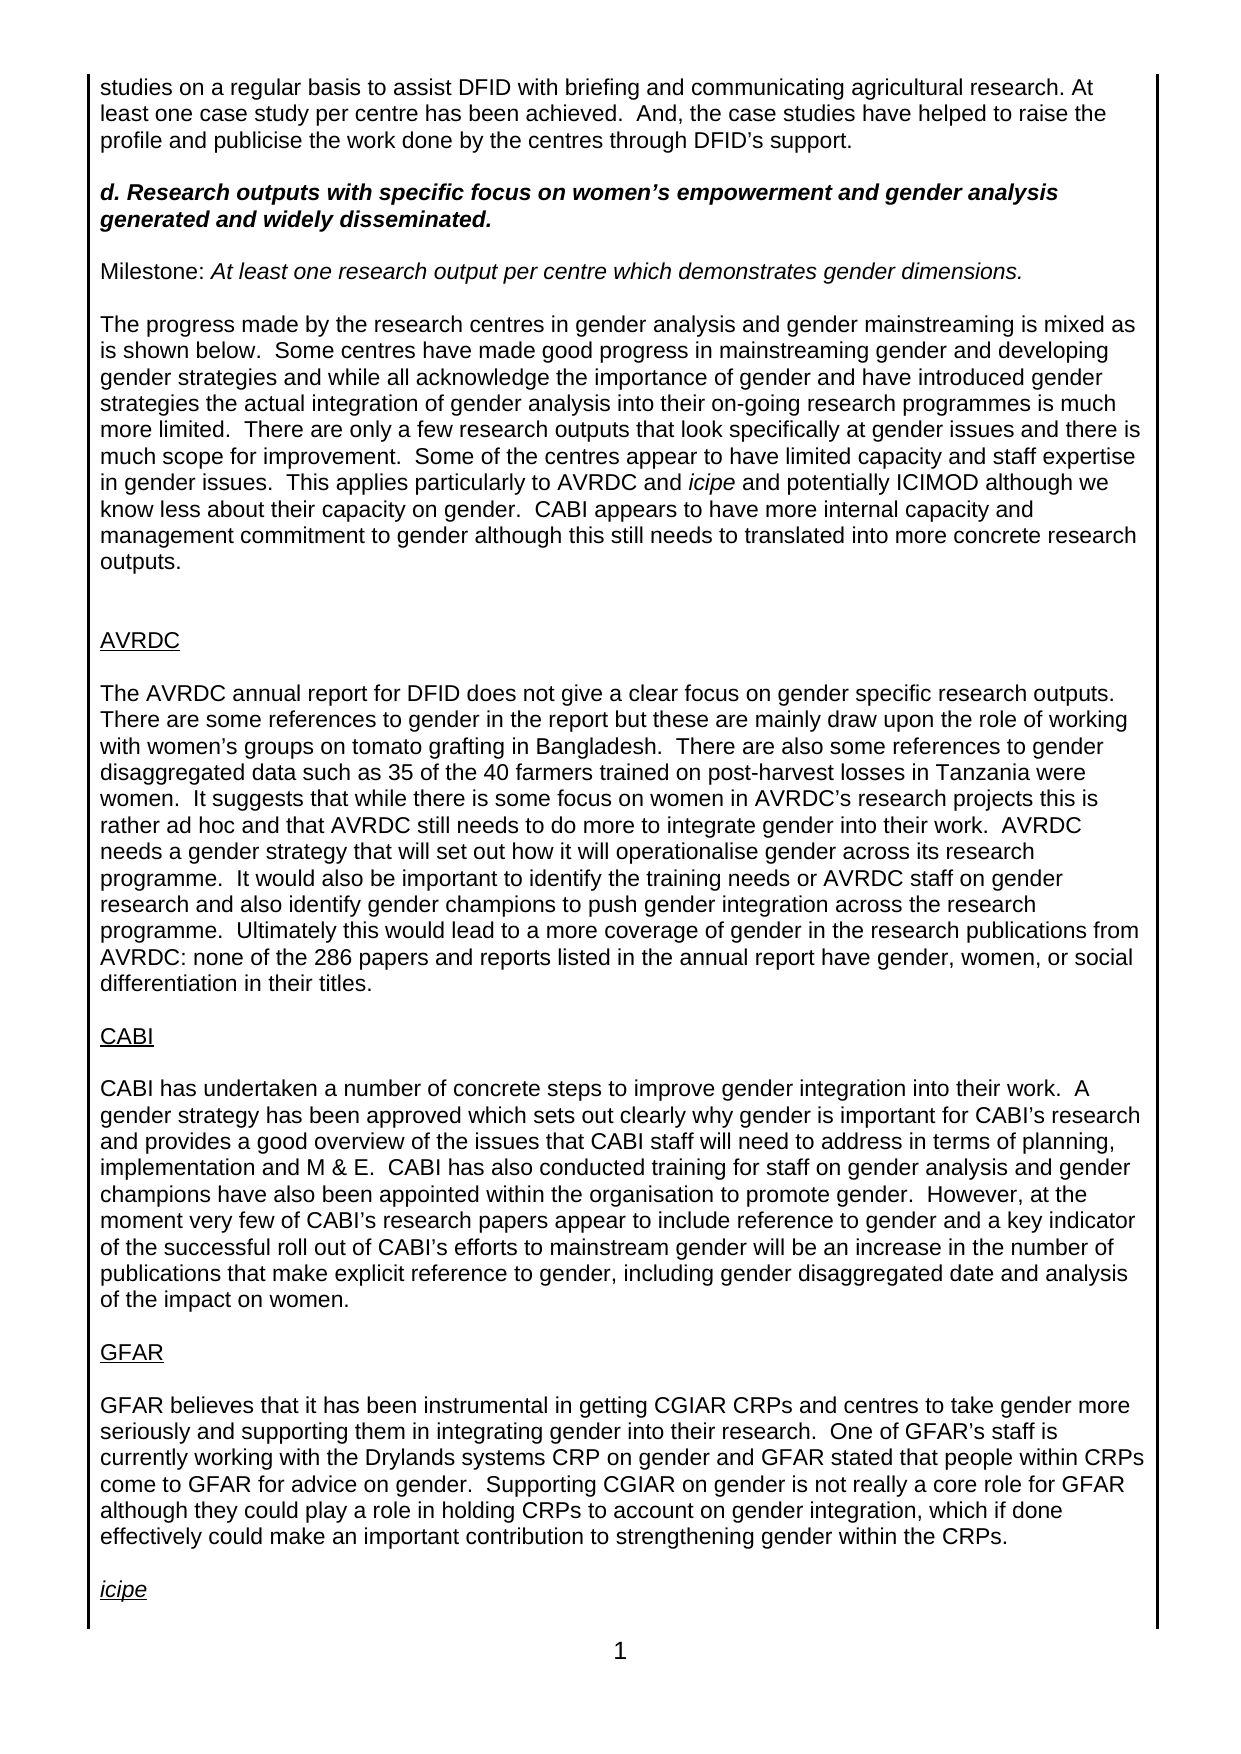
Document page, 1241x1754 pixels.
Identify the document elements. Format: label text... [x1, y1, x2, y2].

table_cell studies on a regular basis to assist DFID with briefing and communicating agricultural research. At least one case study per centre has been achieved. And, the case studies have helped to raise the profile and publicise the work done by the centres through DFID’s support. d. Research outputs with specific focus on women’s empowerment and gender analysis generated and widely disseminated. Milestone: At least one research output per centre which demonstrates gender dimensions. The progress made by the research centres in gender analysis and gender mainstreaming is mixed as is shown below. Some centres have made good progress in mainstreaming gender and developing gender strategies and while all acknowledge the importance of gender and have introduced gender strategies the actual integration of gender analysis into their on-going research programmes is much more limited. There are only a few research outputs that look specifically at gender issues and there is much scope for improvement. Some of the centres appear to have limited capacity and staff expertise in gender issues. This applies particularly to AVRDC and icipe and potentially ICIMOD although we know less about their capacity on gender. CABI appears to have more internal capacity and management commitment to gender although this still needs to translated into more concrete research outputs. AVRDC The AVRDC annual report for DFID does not give a clear focus on gender specific research outputs. There are some references to gender in the report but these are mainly draw upon the role of working with women’s groups on tomato grafting in Bangladesh. There are also some references to gender disaggregated data such as 35 of the 40 farmers trained on post-harvest losses in Tanzania were women. It suggests that while there is some focus on women in AVRDC’s research projects this is rather ad hoc and that AVRDC still needs to do more to integrate gender into their work. AVRDC needs a gender strategy that will set out how it will operationalise gender across its research programme. It would also be important to identify the training needs or AVRDC staff on gender research and also identify gender champions to push gender integration across the research programme. Ultimately this would lead to a more coverage of gender in the research publications from AVRDC: none of the 286 papers and reports listed in the annual report have gender, women, or social differentiation in their titles. CABI CABI has undertaken a number of concrete steps to improve gender integration into their work. A gender strategy has been approved which sets out clearly why gender is important for CABI’s research and provides a good overview of the issues that CABI staff will need to address in terms of planning, implementation and M & E. CABI has also conducted training for staff on gender analysis and gender champions have also been appointed within the organisation to promote gender. However, at the moment very few of CABI’s research papers appear to include reference to gender and a key indicator of the successful roll out of CABI’s efforts to mainstream gender will be an increase in the number of publications that make explicit reference to gender, including gender disaggregated date and analysis of the impact on women. GFAR GFAR believes that it has been instrumental in getting CGIAR CRPs and centres to take gender more seriously and supporting them in integrating gender into their research. One of GFAR’s staff is currently working with the Drylands systems CRP on gender and GFAR stated that people within CRPs come to GFAR for advice on gender. Supporting CGIAR on gender is not really a core role for GFAR although they could play a role in holding CRPs to account on gender integration, which if done effectively could make an important contribution to strengthening gender within the CRPs. icipe [90, 74, 1156, 1629]
